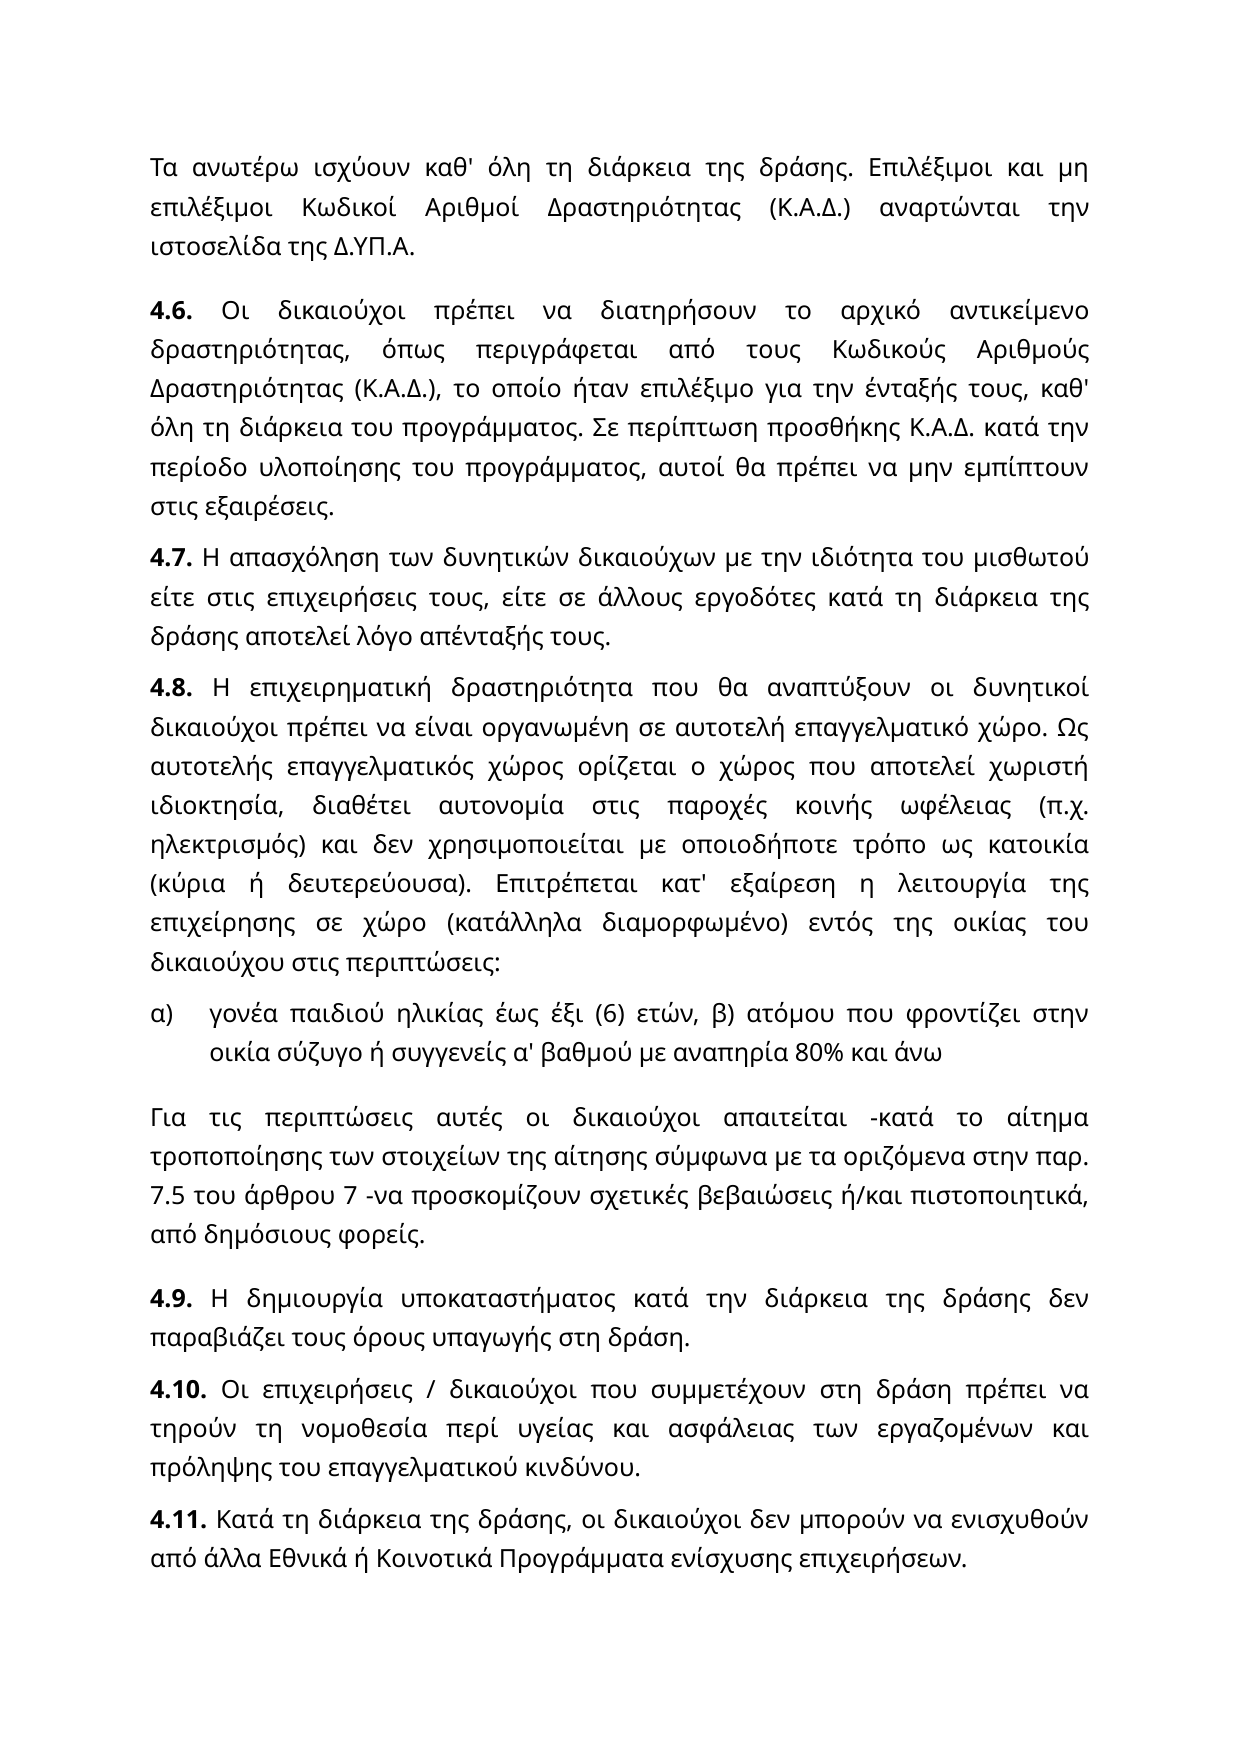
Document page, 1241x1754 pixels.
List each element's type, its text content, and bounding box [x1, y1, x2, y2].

text 4.10. Οι επιχειρήσεις / δικαιούχοι που συμμετέχουν στη δράση πρέπει να τηρούν τη νομοθεσία περί υγείας και ασφάλειας των εργαζομένων και πρόληψης του επαγγελματικού κινδύνου. [150, 1372, 1090, 1484]
text Τα ανωτέρω ισχύουν καθ' όλη τη διάρκεια της δράσης. Επιλέξιμοι και μη επιλέξιμοι Κωδικοί Αριθμοί Δραστηριότητας (Κ.Α.Δ.) αναρτώνται την ιστοσελίδα της Δ.ΥΠ.Α. [150, 150, 1090, 262]
text 4.9. Η δημιουργία υποκαταστήματος κατά την διάρκεια της δράσης δεν παραβιάζει τους όρους υπαγωγής στη δράση. [150, 1281, 1090, 1354]
list α) γονέα παιδιού ηλικίας έως έξι (6) ετών, β) ατόμου που φροντίζει στην οικία σύζυγο ή συγγενείς α' βαθμού με αναπηρία 80% και άνω [150, 996, 1090, 1069]
text 4.8. Η επιχειρηματική δραστηριότητα που θα αναπτύξουν οι δυνητικοί δικαιούχοι πρέπει να είναι οργανωμένη σε αυτοτελή επαγγελματικό χώρο. Ως αυτοτελής επαγγελματικός χώρος ορίζεται ο χώρος που αποτελεί χωριστή ιδιοκτησία, διαθέτει αυτονομία στις παροχές κοινής ωφέλειας (π.χ. ηλεκτρισμός) και δεν χρησιμοποιείται με οποιοδήποτε τρόπο ως κατοικία (κύρια ή δευτερεύουσα). Επιτρέπεται κατ' εξαίρεση η λειτουργία της επιχείρησης σε χώρο (κατάλληλα διαμορφωμένο) εντός της οικίας του δικαιούχου στις περιπτώσεις: [150, 670, 1090, 978]
text 4.6. Οι δικαιούχοι πρέπει να διατηρήσουν το αρχικό αντικείμενο δραστηριότητας, όπως περιγράφεται από τους Κωδικούς Αριθμούς Δραστηριότητας (Κ.Α.Δ.), το οποίο ήταν επιλέξιμο για την ένταξής τους, καθ' όλη τη διάρκεια του προγράμματος. Σε περίπτωση προσθήκης Κ.Α.Δ. κατά την περίοδο υλοποίησης του προγράμματος, αυτοί θα πρέπει να μην εμπίπτουν στις εξαιρέσεις. [150, 292, 1090, 522]
text 4.11. Κατά τη διάρκεια της δράσης, οι δικαιούχοι δεν μπορούν να ενισχυθούν από άλλα Εθνικά ή Κοινοτικά Προγράμματα ενίσχυσης επιχειρήσεων. [150, 1502, 1090, 1575]
text 4.7. Η απασχόληση των δυνητικών δικαιούχων με την ιδιότητα του μισθωτού είτε στις επιχειρήσεις τους, είτε σε άλλους εργοδότες κατά τη διάρκεια της δράσης αποτελεί λόγο απένταξής τους. [150, 540, 1090, 652]
text Για τις περιπτώσεις αυτές οι δικαιούχοι απαιτείται -κατά το αίτημα τροποποίησης των στοιχείων της αίτησης σύμφωνα με τα οριζόμενα στην παρ. 7.5 του άρθρου 7 -να προσκομίζουν σχετικές βεβαιώσεις ή/και πιστοποιητικά, από δημόσιους φορείς. [150, 1099, 1090, 1251]
